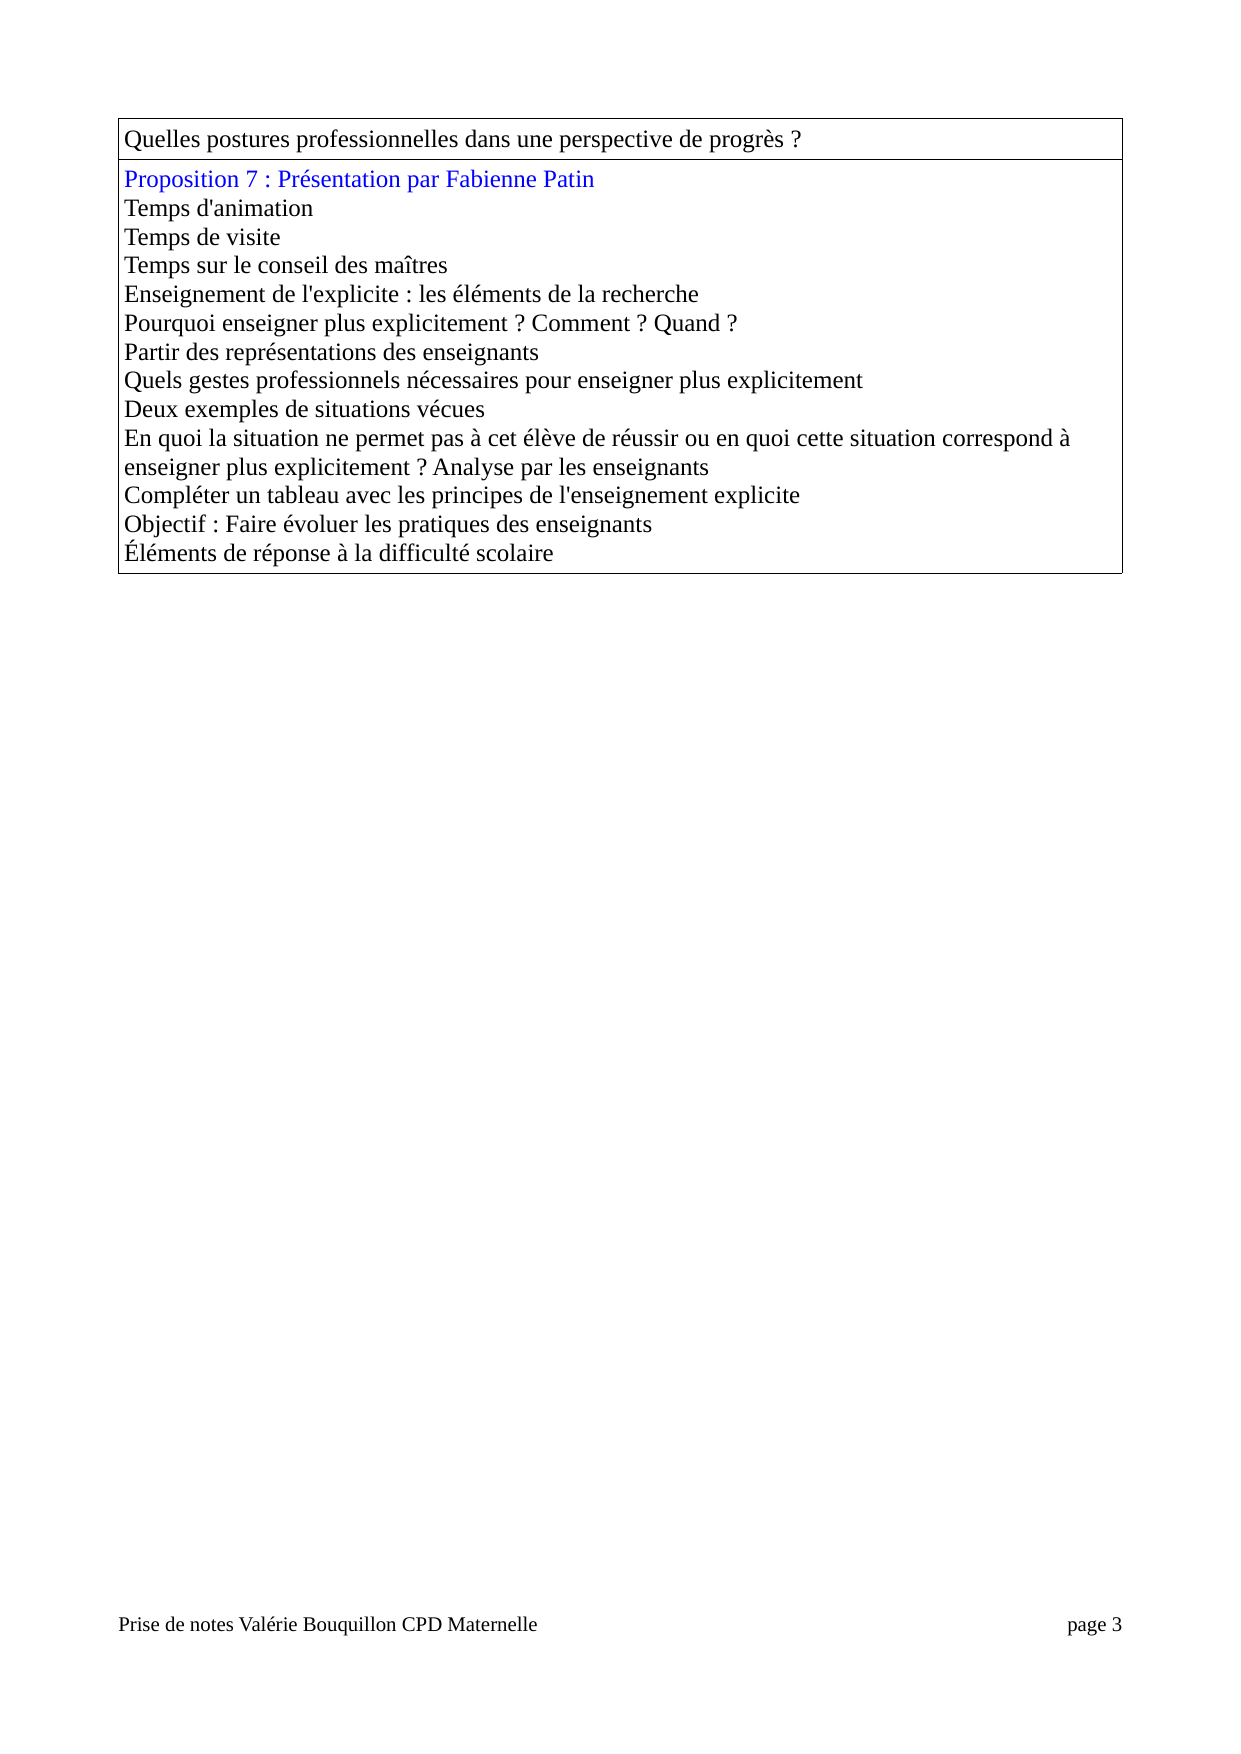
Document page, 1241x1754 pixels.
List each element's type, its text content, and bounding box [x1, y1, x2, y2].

table_cell Proposition 7 : Présentation par Fabienne Patin Temps d'animation Temps de visite Temps sur le conseil des maîtres Enseignement de l'explicite : les éléments de la recherche Pourquoi enseigner plus explicitement ? Comment ? Quand ? Partir des représentations des enseignants Quels gestes professionnels nécessaires pour enseigner plus explicitement Deux exemples de situations vécues En quoi la situation ne permet pas à cet élève de réussir ou en quoi cette situation correspond à enseigner plus explicitement ? Analyse par les enseignants Compléter un tableau avec les principes de l'enseignement explicite Objectif : Faire évoluer les pratiques des enseignants Éléments de réponse à la difficulté scolaire [119, 160, 1122, 572]
table_cell Quelles postures professionnelles dans une perspective de progrès ? [119, 119, 1122, 158]
